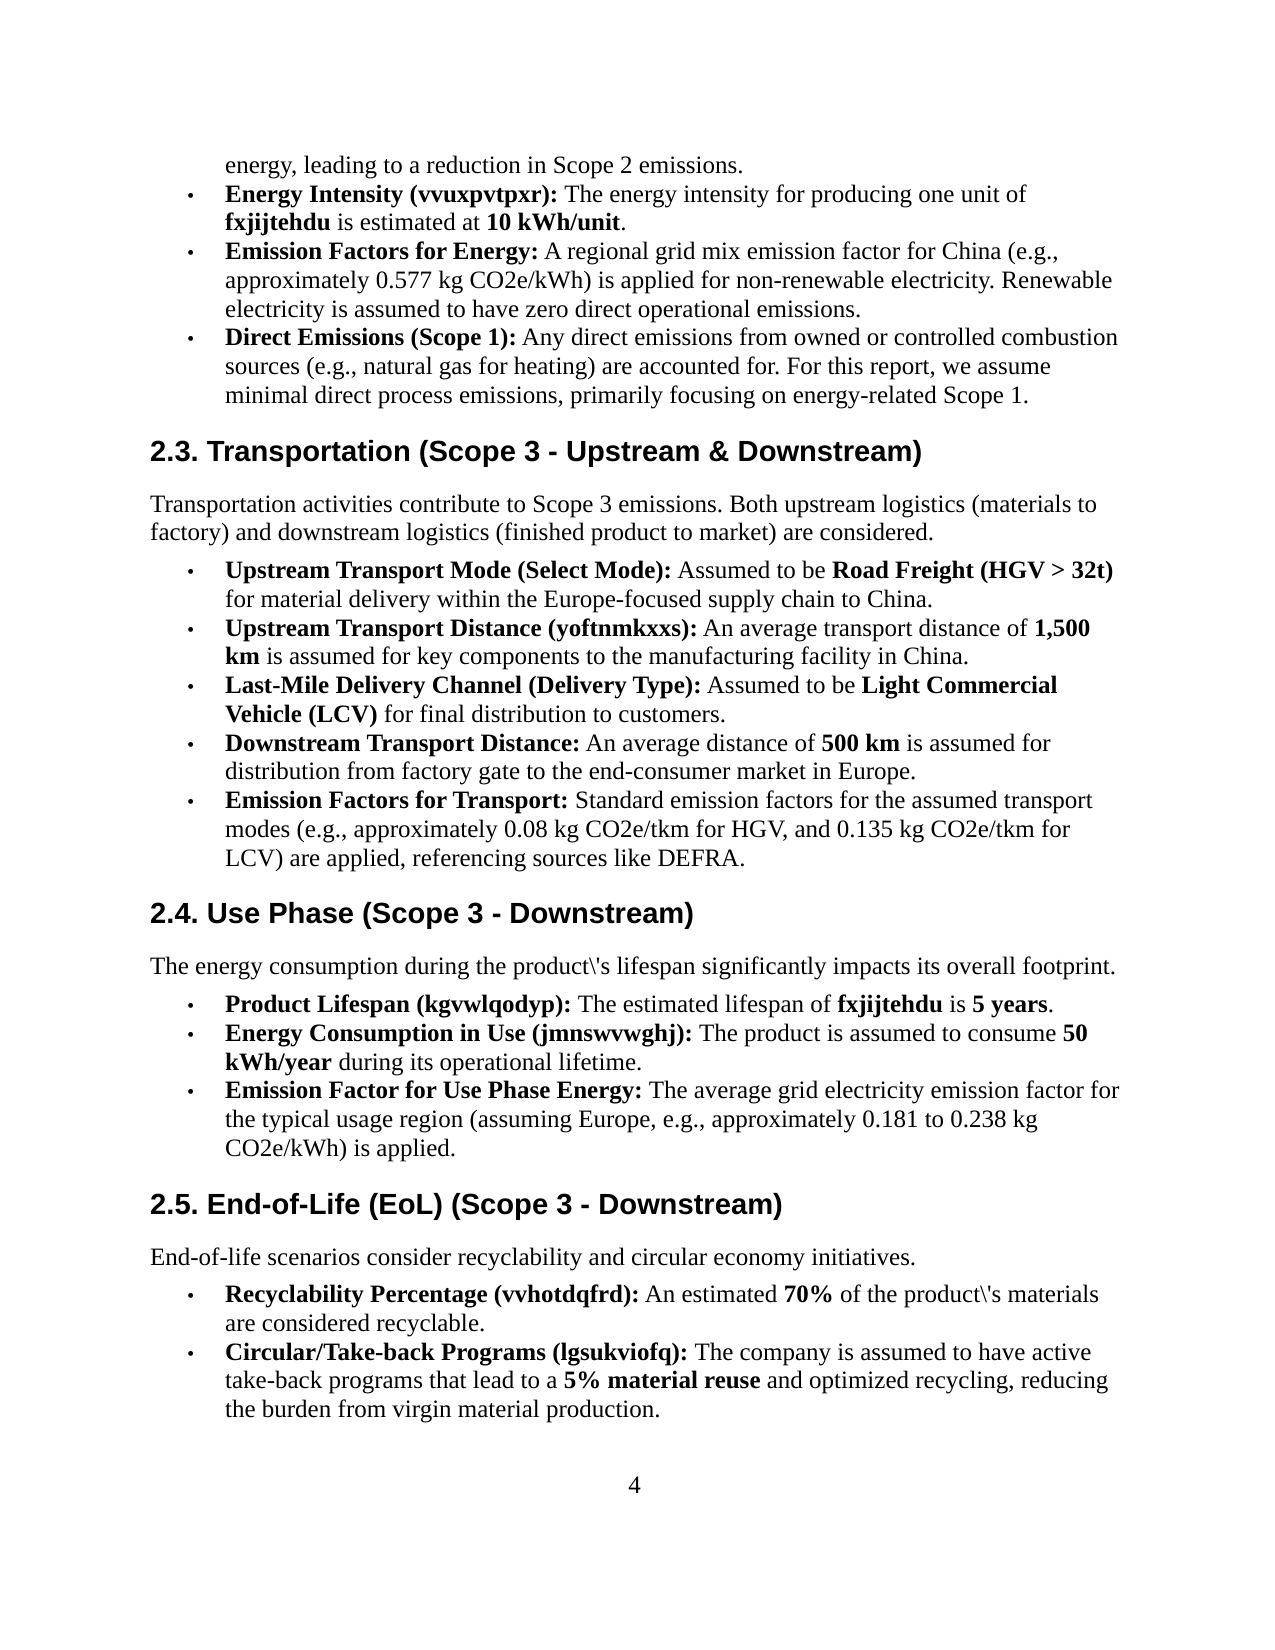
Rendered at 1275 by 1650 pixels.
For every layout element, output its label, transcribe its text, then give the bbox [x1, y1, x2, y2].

list energy, leading to a reduction in Scope 2 emissions. [187, 150, 1125, 179]
list Emission Factors for Energy: A regional grid mix emission factor for China (e.g., approximately 0.577 kg CO2e/kWh) is applied for non-renewable electricity. Renewable electricity is assumed to have zero direct operational emissions. [187, 236, 1125, 322]
list Product Lifespan (kgvwlqodyp): The estimated lifespan of fxjijtehdu is 5 years. [187, 989, 1125, 1018]
text The energy consumption during the product\'s lifespan significantly impacts its overall footprint. [150, 951, 1125, 980]
list Emission Factor for Use Phase Energy: The average grid electricity emission factor for the typical usage region (assuming Europe, e.g., approximately 0.181 to 0.238 kg CO2e/kWh) is applied. [187, 1075, 1125, 1162]
list Downstream Transport Distance: An average distance of 500 km is assumed for distribution from factory gate to the end-consumer market in Europe. [187, 728, 1125, 785]
list Upstream Transport Distance (yoftnmkxxs): An average transport distance of 1,500 km is assumed for key components to the manufacturing facility in China. [187, 613, 1125, 670]
list Direct Emissions (Scope 1): Any direct emissions from owned or controlled combustion sources (e.g., natural gas for heating) are accounted for. For this report, we assume minimal direct process emissions, primarily focusing on energy-related Scope 1. [187, 322, 1125, 409]
subtitle 2.5. End-of-Life (EoL) (Scope 3 - Downstream) [150, 1187, 1125, 1220]
list Last-Mile Delivery Channel (Delivery Type): Assumed to be Light Commercial Vehicle (LCV) for final distribution to customers. [187, 670, 1125, 728]
subtitle 2.3. Transportation (Scope 3 - Upstream & Downstream) [150, 434, 1125, 467]
subtitle 2.4. Use Phase (Scope 3 - Downstream) [150, 896, 1125, 930]
list Circular/Take-back Programs (lgsukviofq): The company is assumed to have active take-back programs that lead to a 5% material reuse and optimized recycling, reducing the burden from virgin material production. [187, 1337, 1125, 1423]
list Energy Intensity (vvuxpvtpxr): The energy intensity for producing one unit of fxjijtehdu is estimated at 10 kWh/unit. [187, 179, 1125, 236]
list Recyclability Percentage (vvhotdqfrd): An estimated 70% of the product\'s materials are considered recyclable. [187, 1279, 1125, 1337]
text End-of-life scenarios consider recyclability and circular economy initiatives. [150, 1242, 1125, 1270]
list Upstream Transport Mode (Select Mode): Assumed to be Road Freight (HGV > 32t) for material delivery within the Europe-focused supply chain to China. [187, 555, 1125, 613]
text Transportation activities contribute to Scope 3 emissions. Both upstream logistics (materials to factory) and downstream logistics (finished product to market) are considered. [150, 489, 1125, 546]
list Emission Factors for Transport: Standard emission factors for the assumed transport modes (e.g., approximately 0.08 kg CO2e/tkm for HGV, and 0.135 kg CO2e/tkm for LCV) are applied, referencing sources like DEFRA. [187, 785, 1125, 871]
list Energy Consumption in Use (jmnswvwghj): The product is assumed to consume 50 kWh/year during its operational lifetime. [187, 1018, 1125, 1075]
